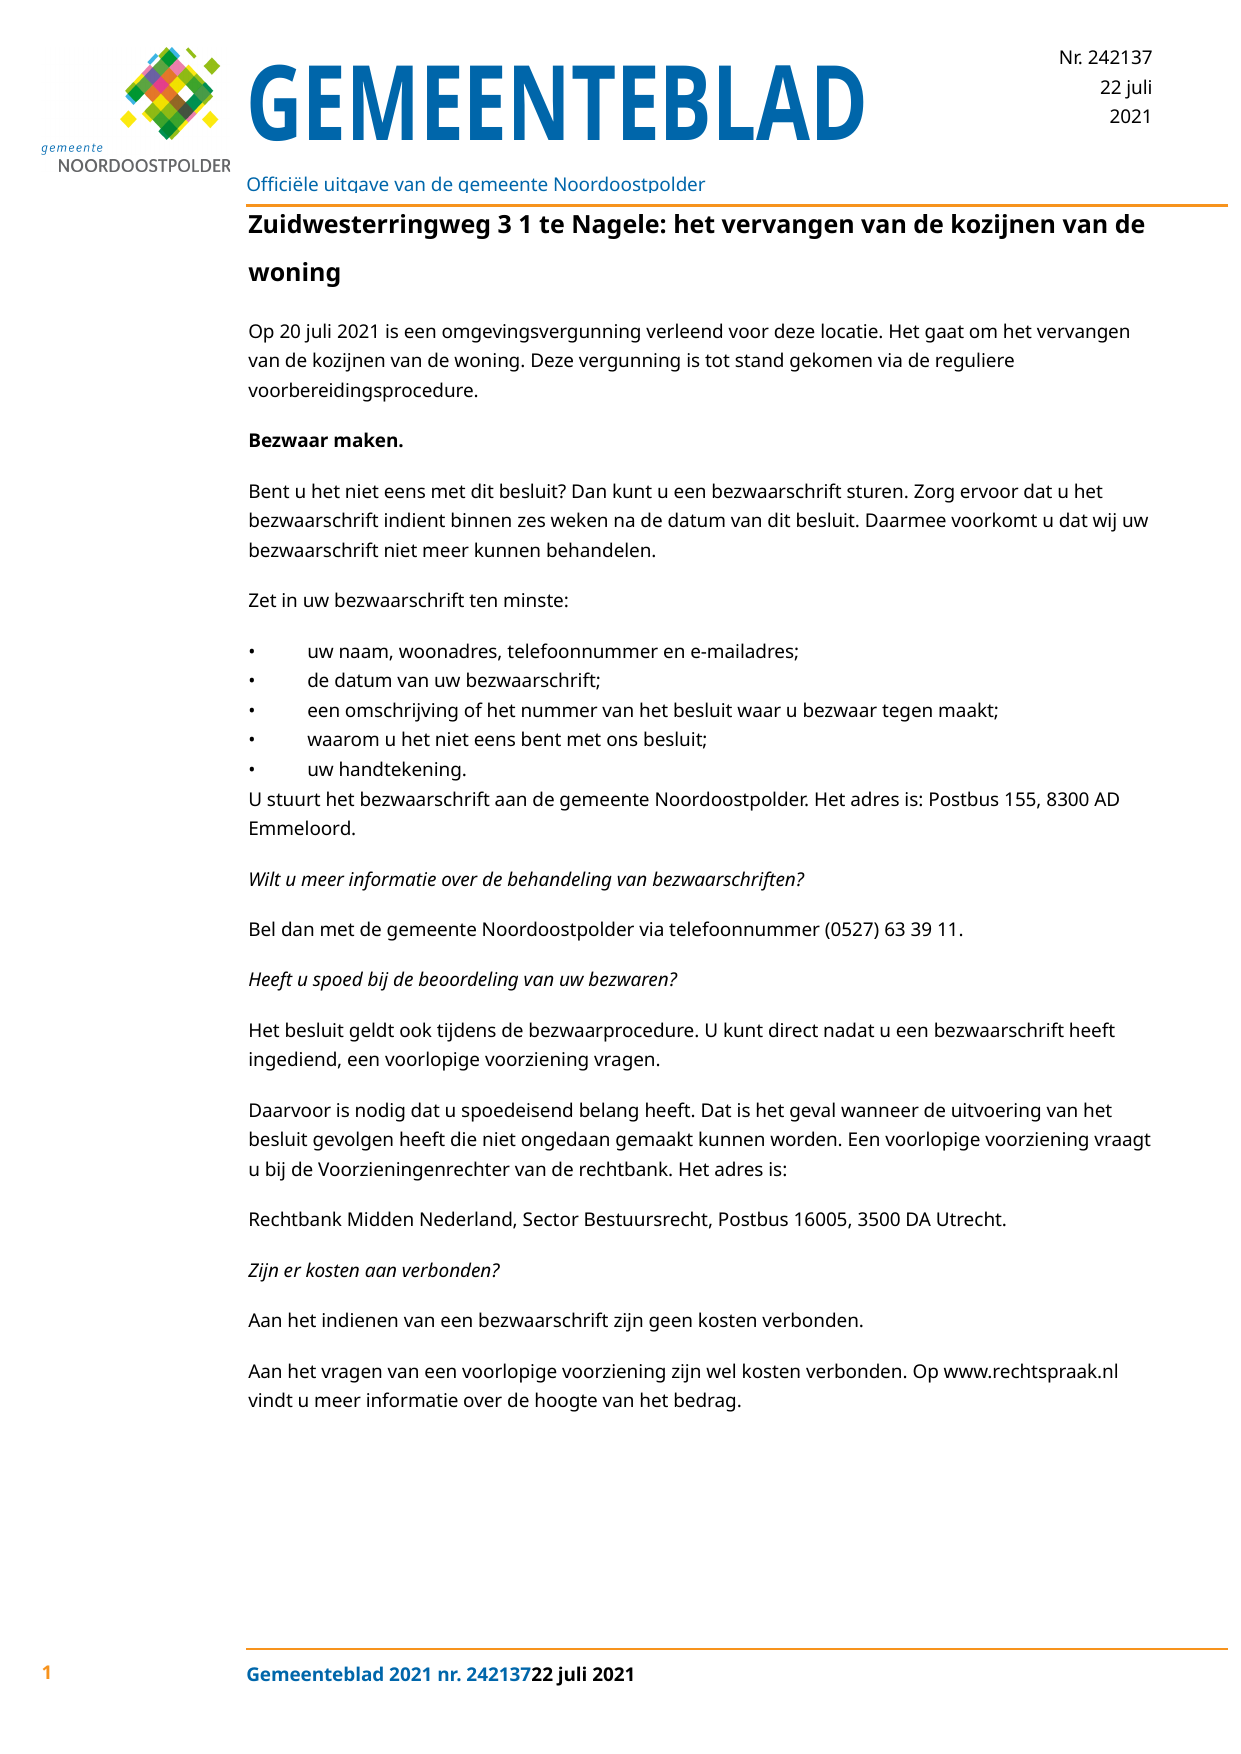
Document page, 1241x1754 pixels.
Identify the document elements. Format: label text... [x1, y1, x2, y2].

text U stuurt het bezwaarschrift aan de gemeente Noordoostpolder. Het adres is: Postbus 155, 8300 AD Emmeloord. [248, 786, 1152, 841]
text Bezwaar maken. [248, 427, 1152, 453]
text Bent u het niet eens met dit besluit? Dan kunt u een bezwaarschrift sturen. Zorg ervoor dat u het bezwaarschrift indient binnen zes weken na de datum van dit besluit. Daarmee voorkomt u dat wij uw bezwaarschrift niet meer kunnen behandelen. [248, 478, 1152, 563]
text Bel dan met de gemeente Noordoostpolder via telefoonnummer (0527) 63 39 11. [248, 916, 1152, 942]
text Het besluit geldt ook tijdens de bezwaarprocedure. U kunt direct nadat u een bezwaarschrift heeft ingediend, een voorlopige voorziening vragen. [248, 1017, 1152, 1072]
text Zuidwesterringweg 3 1 te Nagele: het vervangen van de kozijnen van de woning [248, 207, 1152, 288]
text Wilt u meer informatie over de behandeling van bezwaarschriften? [248, 866, 1152, 892]
list uw naam, woonadres, telefoonnummer en e-mailadres; [248, 638, 1152, 664]
text Zijn er kosten aan verbonden? [248, 1257, 1152, 1283]
text Aan het indienen van een bezwaarschrift zijn geen kosten verbonden. [248, 1307, 1152, 1333]
text Zet in uw bezwaarschrift ten minste: [248, 587, 1152, 613]
text Rechtbank Midden Nederland, Sector Bestuursrecht, Postbus 16005, 3500 DA Utrecht. [248, 1207, 1152, 1232]
picture [41, 47, 231, 172]
list uw handtekening. [248, 756, 1152, 782]
text Aan het vragen van een voorlopige voorziening zijn wel kosten verbonden. Op www.rechtspraak.nl vindt u meer informatie over de hoogte van het bedrag. [248, 1358, 1152, 1413]
list de datum van uw bezwaarschrift; [248, 667, 1152, 693]
list waarom u het niet eens bent met ons besluit; [248, 727, 1152, 752]
text Op 20 juli 2021 is een omgevingsvergunning verleend voor deze locatie. Het gaat om het vervangen van de kozijnen van de woning. Deze vergunning is tot stand gekomen via de reguliere voorbereidingsprocedure. [248, 318, 1152, 403]
list een omschrijving of het nummer van het besluit waar u bezwaar tegen maakt; [248, 697, 1152, 723]
text Heeft u spoed bij de beoordeling van uw bezwaren? [248, 967, 1152, 992]
text Daarvoor is nodig dat u spoedeisend belang heeft. Dat is het geval wanneer de uitvoering van het besluit gevolgen heeft die niet ongedaan gemaakt kunnen worden. Een voorlopige voorziening vraagt u bij de Voorzieningenrechter van de rechtbank. Het adres is: [248, 1097, 1152, 1182]
